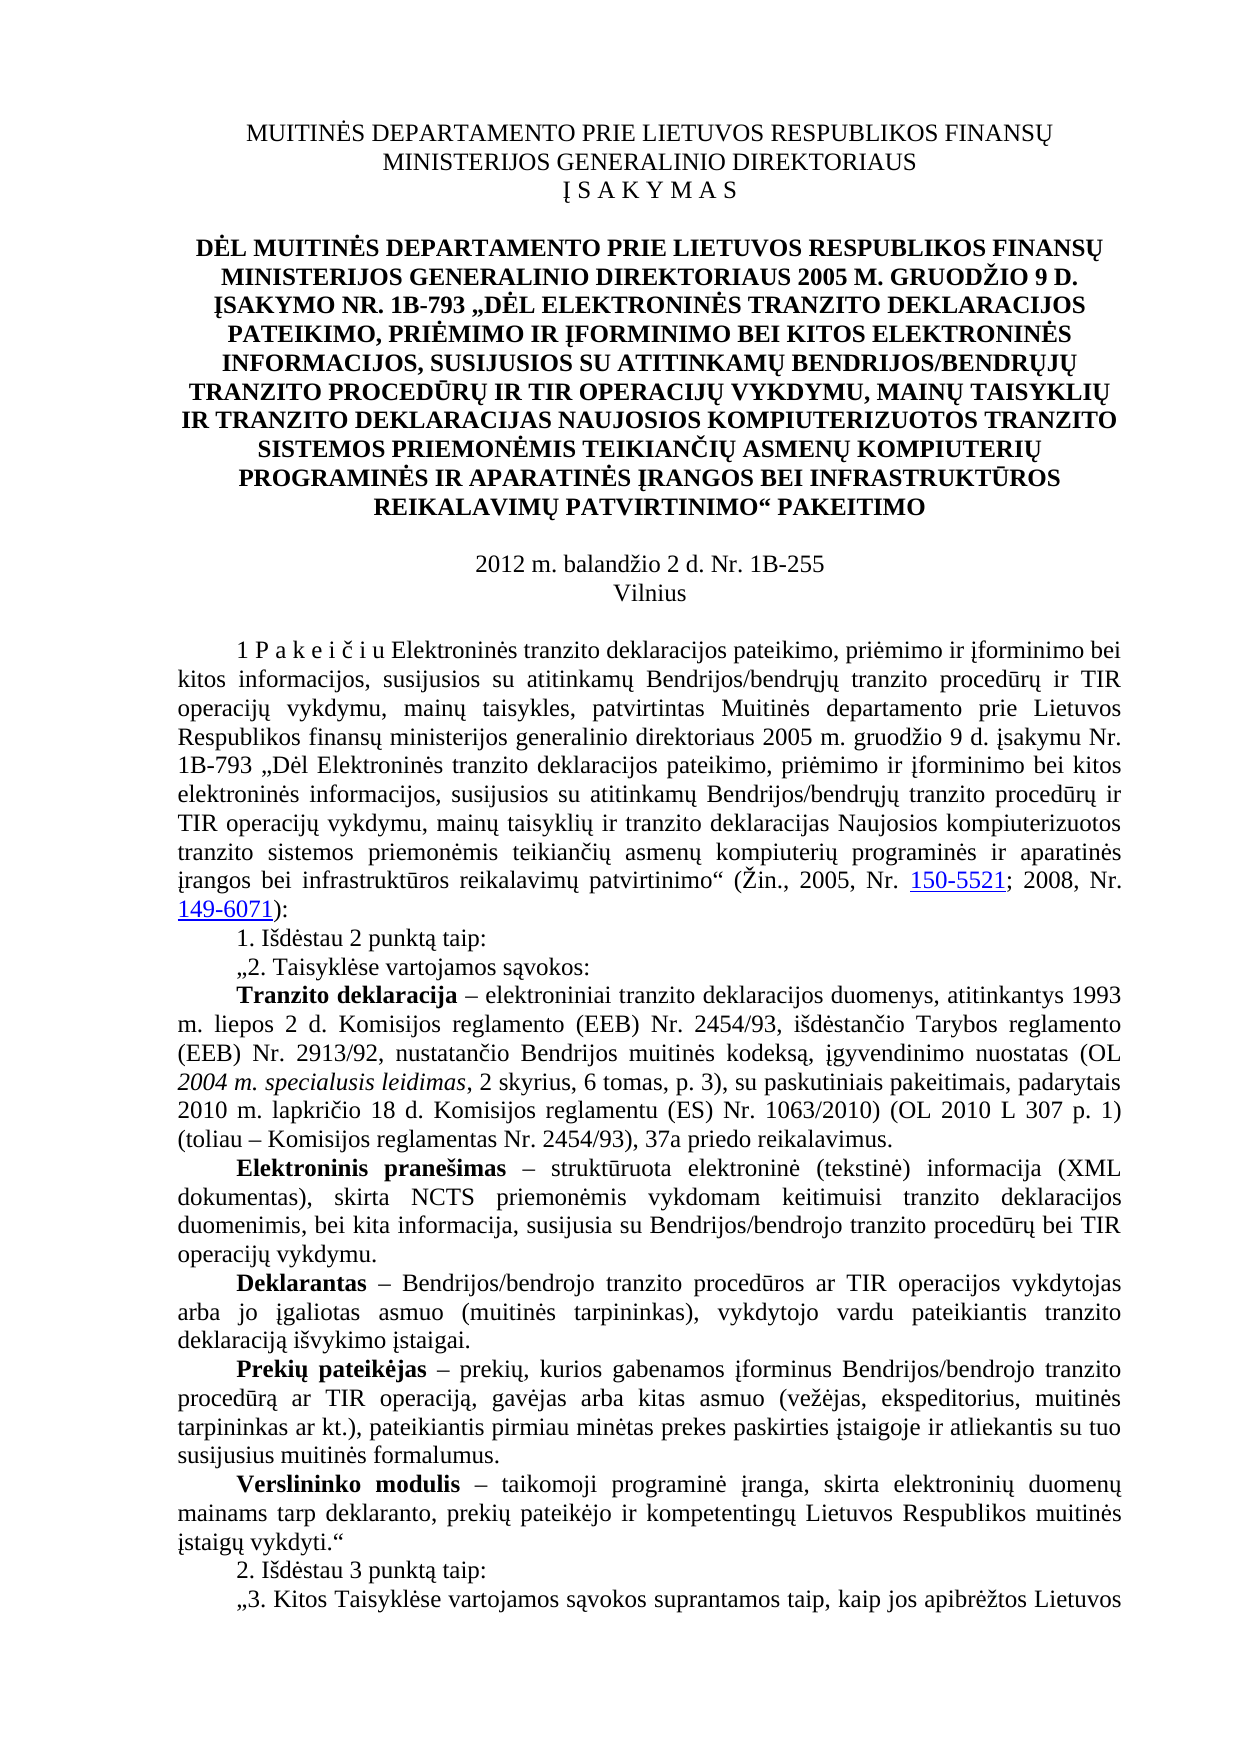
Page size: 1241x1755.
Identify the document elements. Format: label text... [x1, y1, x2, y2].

text MUITINĖS DEPARTAMENTO PRIE LIETUVOS RESPUBLIKOS FINANSŲ MINISTERIJOS GENERALINIO DIREKTORIAUS [177, 118, 1122, 176]
text Elektroninis pranešimas – struktūruota elektroninė (tekstinė) informacija (XML dokumentas), skirta NCTS priemonėmis vykdomam keitimuisi tranzito deklaracijos duomenimis, bei kita informacija, susijusia su Bendrijos/bendrojo tranzito procedūrų bei TIR operacijų vykdymu. [177, 1153, 1122, 1268]
text 2. Išdėstau 3 punktą taip: [177, 1556, 1122, 1584]
text 1. Išdėstau 2 punktą taip: [177, 923, 1122, 952]
text „2. Taisyklėse vartojamos sąvokos: [177, 952, 1122, 981]
text 2012 m. balandžio 2 d. Nr. 1B-255 [177, 549, 1122, 578]
text Deklarantas – Bendrijos/bendrojo tranzito procedūros ar TIR operacijos vykdytojas arba jo įgaliotas asmuo (muitinės tarpininkas), vykdytojo vardu pateikiantis tranzito deklaraciją išvykimo įstaigai. [177, 1268, 1122, 1354]
text 1 P a k e i č i u Elektroninės tranzito deklaracijos pateikimo, priėmimo ir įforminimo bei kitos informacijos, susijusios su atitinkamų Bendrijos/bendrųjų tranzito procedūrų ir TIR operacijų vykdymu, mainų taisykles, patvirtintas Muitinės departamento prie Lietuvos Respublikos finansų ministerijos generalinio direktoriaus 2005 m. gruodžio 9 d. įsakymu Nr. 1B-793 „Dėl Elektroninės tranzito deklaracijos pateikimo, priėmimo ir įforminimo bei kitos elektroninės informacijos, susijusios su atitinkamų Bendrijos/bendrųjų tranzito procedūrų ir TIR operacijų vykdymu, mainų taisyklių ir tranzito deklaracijas Naujosios kompiuterizuotos tranzito sistemos priemonėmis teikiančių asmenų kompiuterių programinės ir aparatinės įrangos bei infrastruktūros reikalavimų patvirtinimo“ (Žin., 2005, Nr. 150-5521; 2008, Nr. 149-6071): [177, 636, 1122, 923]
text „3. Kitos Taisyklėse vartojamos sąvokos suprantamos taip, kaip jos apibrėžtos Lietuvos [177, 1584, 1122, 1613]
text Tranzito deklaracija – elektroniniai tranzito deklaracijos duomenys, atitinkantys 1993 m. liepos 2 d. Komisijos reglamento (EEB) Nr. 2454/93, išdėstančio Tarybos reglamento (EEB) Nr. 2913/92, nustatančio Bendrijos muitinės kodeksą, įgyvendinimo nuostatas (OL 2004 m. specialusis leidimas, 2 skyrius, 6 tomas, p. 3), su paskutiniais pakeitimais, padarytais 2010 m. lapkričio 18 d. Komisijos reglamentu (ES) Nr. 1063/2010) (OL 2010 L 307 p. 1) (toliau – Komisijos reglamentas Nr. 2454/93), 37a priedo reikalavimus. [177, 981, 1122, 1153]
text Prekių pateikėjas – prekių, kurios gabenamos įforminus Bendrijos/bendrojo tranzito procedūrą ar TIR operaciją, gavėjas arba kitas asmuo (vežėjas, ekspeditorius, muitinės tarpininkas ar kt.), pateikiantis pirmiau minėtas prekes paskirties įstaigoje ir atliekantis su tuo susijusius muitinės formalumus. [177, 1354, 1122, 1469]
text DĖL MUITINĖS DEPARTAMENTO PRIE LIETUVOS RESPUBLIKOS FINANSŲ MINISTERIJOS GENERALINIO DIREKTORIAUS 2005 M. GRUODŽIO 9 D. ĮSAKYMO Nr. 1B-793 „DĖL ELEKTRONINĖS TRANZITO DEKLARACIJOS PATEIKIMO, PRIĖMIMO IR ĮFORMINIMO BEI KITOS ELEKTRONINĖS INFORMACIJOS, SUSIJUSIOS SU ATITINKAMŲ BENDRIJOS/BENDRŲJŲ TRANZITO PROCEDŪRŲ IR TIR OPERACIJŲ VYKDYMU, MAINŲ TAISYKLIŲ IR TRANZITO DEKLARACIJAS NAUJOSIOS KOMPIUTERIZUOTOS TRANZITO SISTEMOS PRIEMONĖMIS TEIKIANČIŲ ASMENŲ KOMPIUTERIŲ PROGRAMINĖS IR APARATINĖS ĮRANGOS BEI INFRASTRUKTŪROS REIKALAVIMŲ PATVIRTINIMO“ PAKEITIMO [177, 233, 1122, 521]
text Vilnius [177, 578, 1122, 607]
text Į S A K Y M A S [177, 176, 1122, 204]
text Verslininko modulis – taikomoji programinė įranga, skirta elektroninių duomenų mainams tarp deklaranto, prekių pateikėjo ir kompetentingų Lietuvos Respublikos muitinės įstaigų vykdyti.“ [177, 1469, 1122, 1556]
